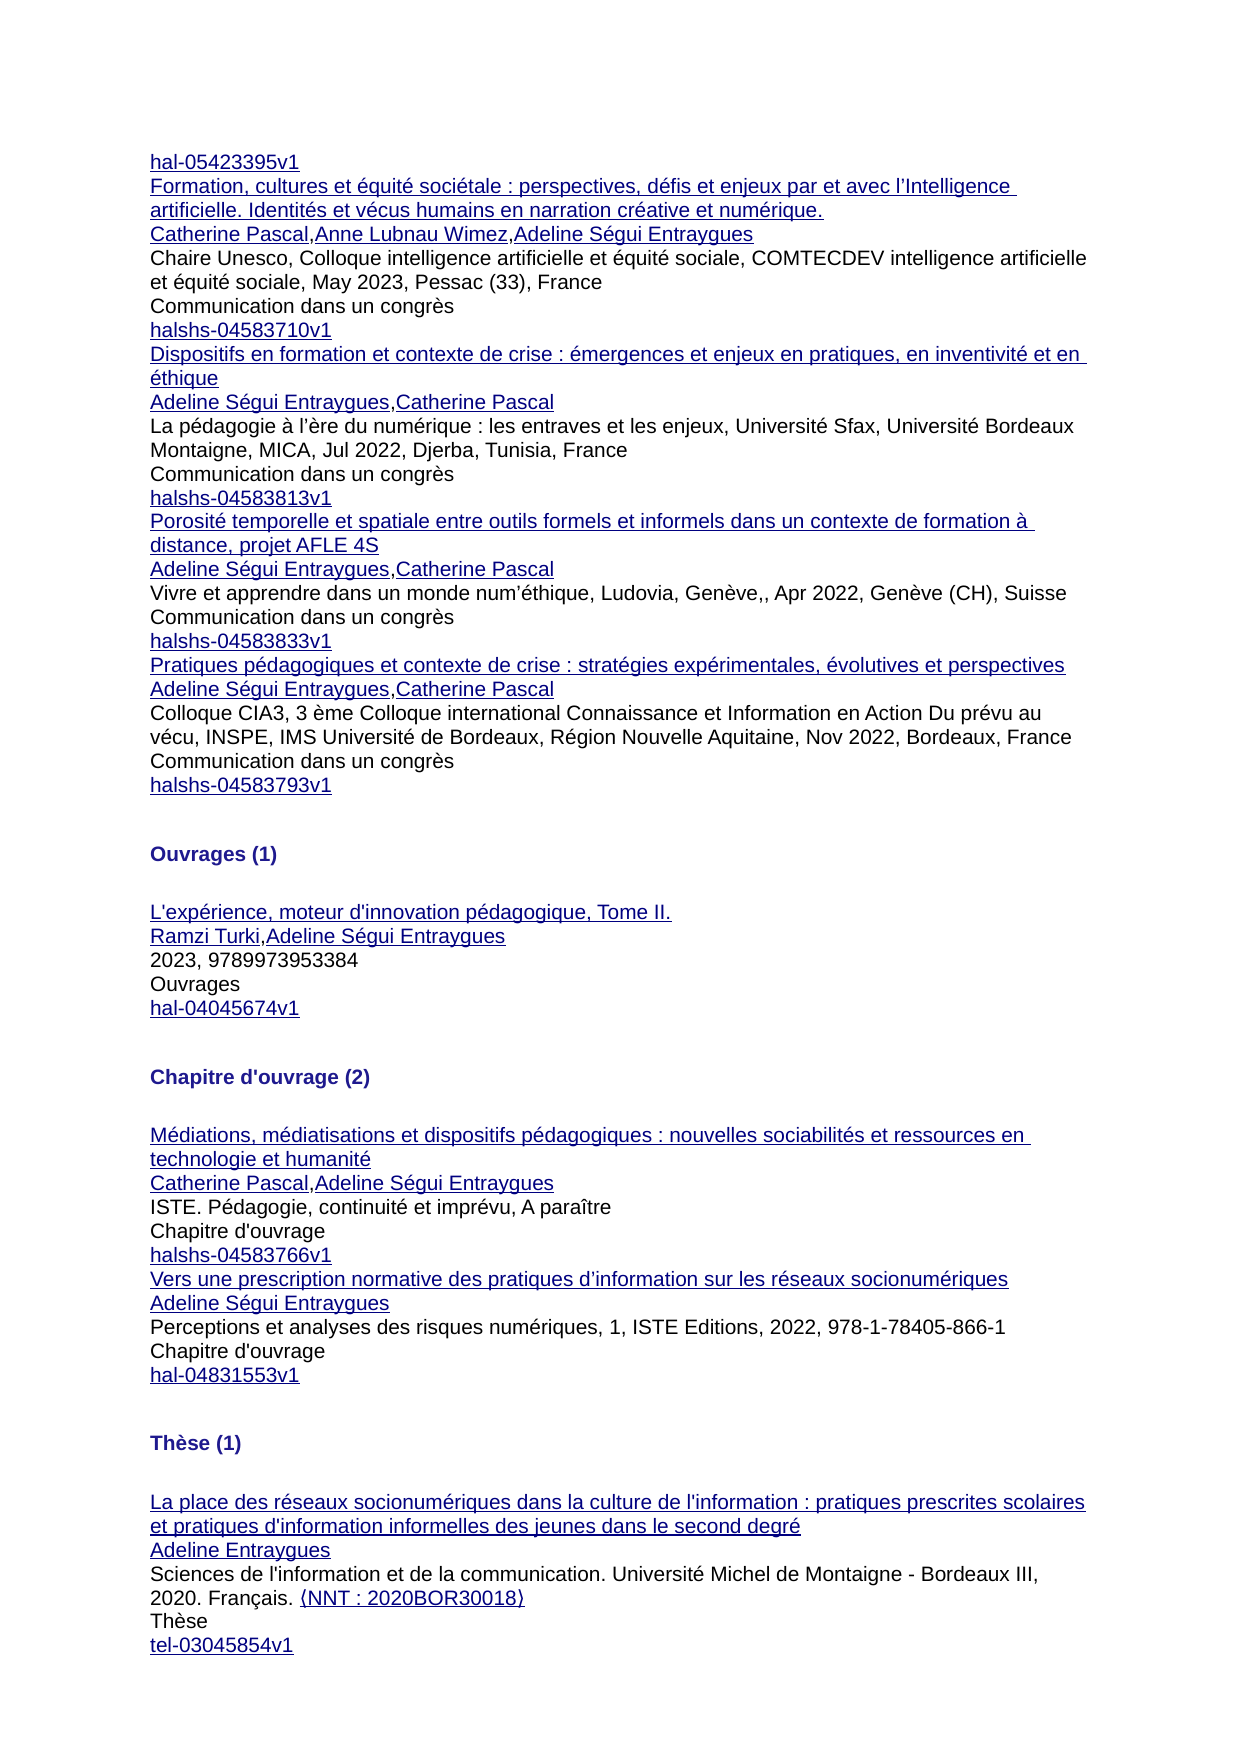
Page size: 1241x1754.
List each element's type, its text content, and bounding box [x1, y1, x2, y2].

subtitle Thèse (1) [150, 1431, 1090, 1455]
table_cell Formation, cultures et équité sociétale : perspectives, défis et enjeux par et avec l’Intelligence artificielle. Identités et vécus humains en narration créative et numérique. Catherine Pascal,Anne Lubnau Wimez,Adeline Ségui Entraygues Chaire Unesco, Colloque intelligence artificielle et équité sociale, COMTECDEV intelligence artificielle et équité sociale, May 2023, Pessac (33), France Communication dans un congrès halshs-04583710v1 [150, 174, 1090, 342]
table_cell Vers une prescription normative des pratiques d’information sur les réseaux socionumériques Adeline Ségui Entraygues Perceptions et analyses des risques numériques, 1, ISTE Editions, 2022, 978-1-78405-866-1 Chapitre d'ouvrage hal-04831553v1 [150, 1267, 1090, 1386]
subtitle Chapitre d'ouvrage (2) [150, 1064, 1090, 1088]
table_header La place des réseaux socionumériques dans la culture de l'information : pratiques prescrites scolaires et pratiques d'information informelles des jeunes dans le second degré Adeline Entraygues Sciences de l'information et de la communication. Université Michel de Montaigne - Bordeaux III, 2020. Français. ⟨NNT : 2020BOR30018⟩ Thèse tel-03045854v1 [150, 1490, 1090, 1657]
table_cell Dispositifs en formation et contexte de crise : émergences et enjeux en pratiques, en inventivité et en éthique Adeline Ségui Entraygues,Catherine Pascal La pédagogie à l’ère du numérique : les entraves et les enjeux, Université Sfax, Université Bordeaux Montaigne, MICA, Jul 2022, Djerba, Tunisia, France Communication dans un congrès halshs-04583813v1 [150, 342, 1090, 509]
table_cell hal-05423395v1 [150, 150, 1090, 174]
table_cell Porosité temporelle et spatiale entre outils formels et informels dans un contexte de formation à distance, projet AFLE 4S Adeline Ségui Entraygues,Catherine Pascal Vivre et apprendre dans un monde num’éthique, Ludovia, Genève,, Apr 2022, Genève (CH), Suisse Communication dans un congrès halshs-04583833v1 [150, 509, 1090, 653]
table_cell Pratiques pédagogiques et contexte de crise : stratégies expérimentales, évolutives et perspectives Adeline Ségui Entraygues,Catherine Pascal Colloque CIA3, 3 ème Colloque international Connaissance et Information en Action Du prévu au vécu, INSPE, IMS Université de Bordeaux, Région Nouvelle Aquitaine, Nov 2022, Bordeaux, France Communication dans un congrès halshs-04583793v1 [150, 653, 1090, 797]
table_header Médiations, médiatisations et dispositifs pédagogiques : nouvelles sociabilités et ressources en technologie et humanité Catherine Pascal,Adeline Ségui Entraygues ISTE. Pédagogie, continuité et imprévu, A paraître Chapitre d'ouvrage halshs-04583766v1 [150, 1123, 1090, 1267]
table_header L'expérience, moteur d'innovation pédagogique, Tome II. Ramzi Turki,Adeline Ségui Entraygues 2023, 9789973953384 Ouvrages hal-04045674v1 [150, 900, 1090, 1020]
subtitle Ouvrages (1) [150, 842, 1090, 866]
